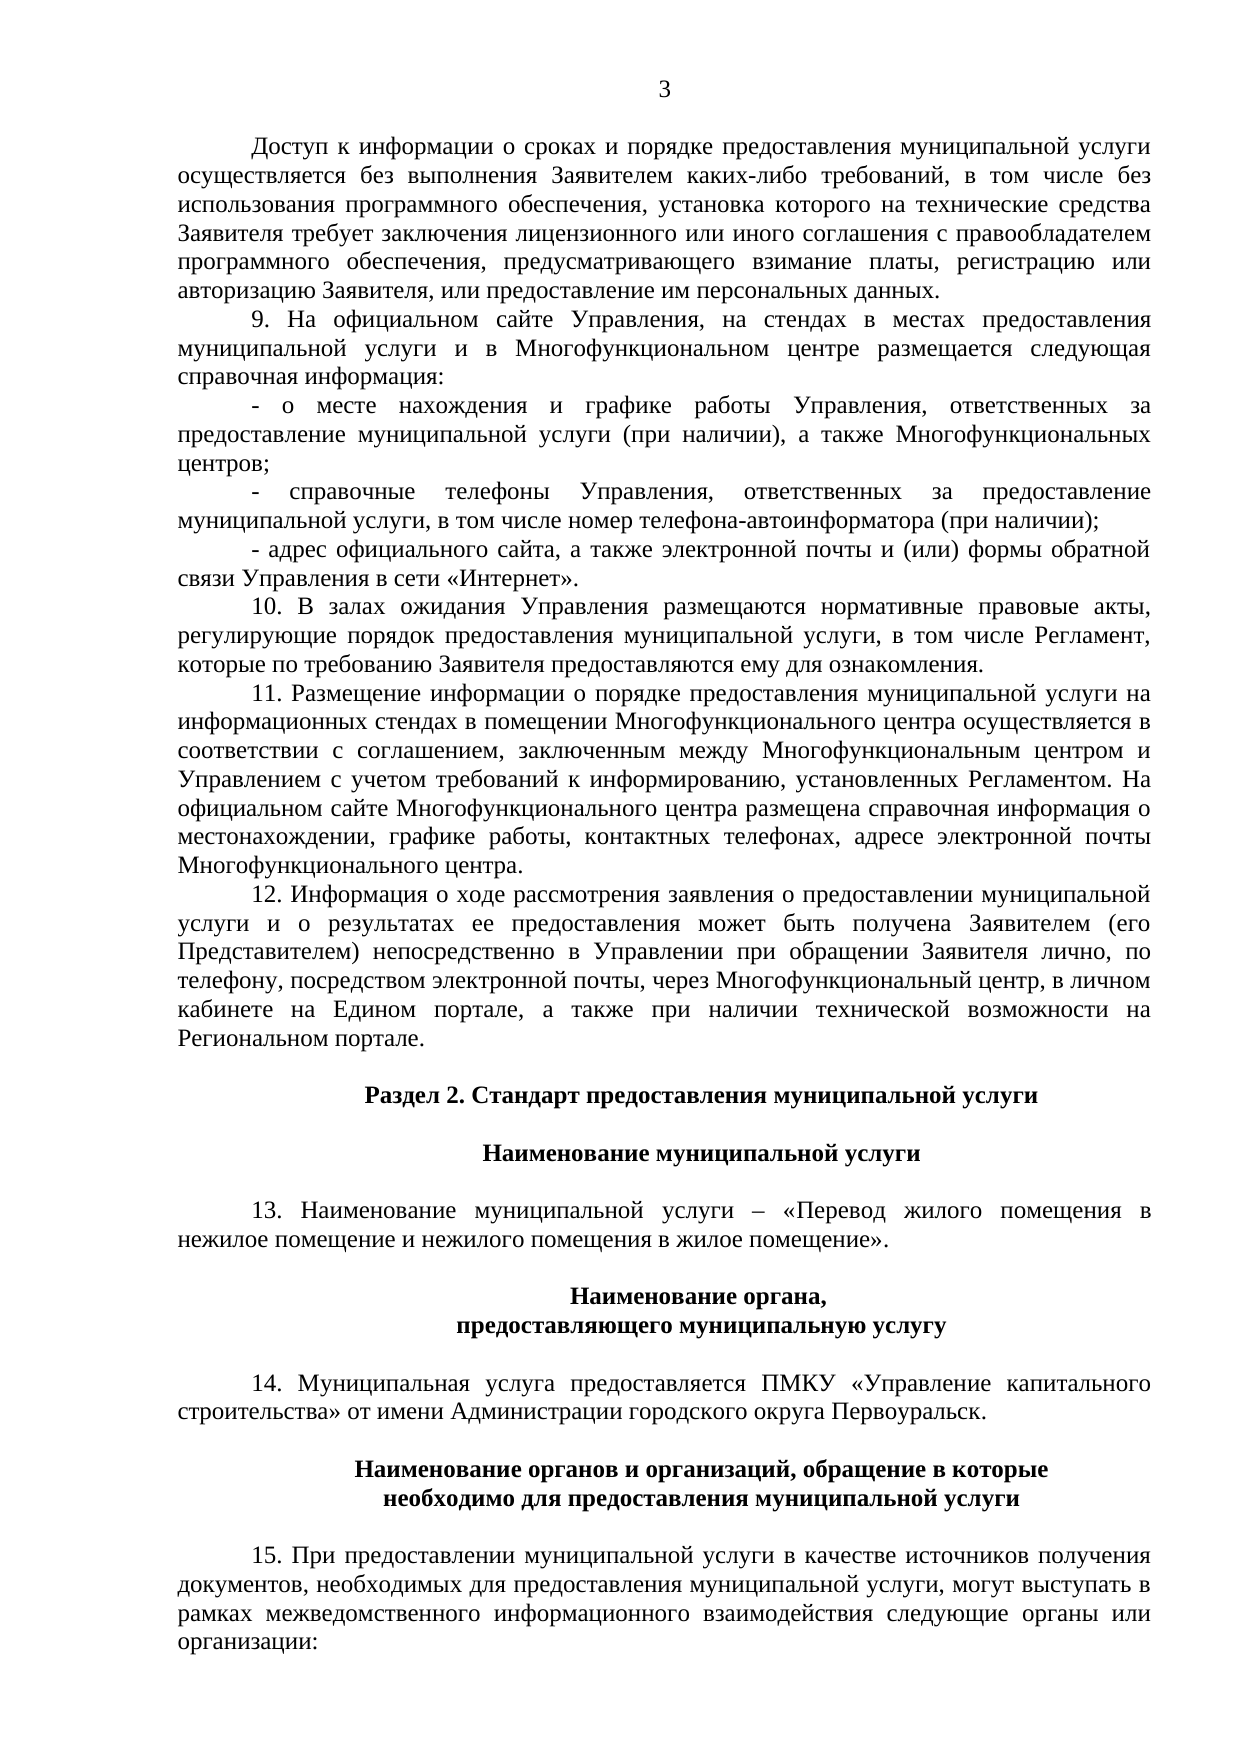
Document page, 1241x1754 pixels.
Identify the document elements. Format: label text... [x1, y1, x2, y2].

text Доступ к информации о сроках и порядке предоставления муниципальной услуги осуществляется без выполнения Заявителем каких-либо требований, в том числе без использования программного обеспечения, установка которого на технические средства Заявителя требует заключения лицензионного или иного соглашения с правообладателем программного обеспечения, предусматривающего взимание платы, регистрацию или авторизацию Заявителя, или предоставление им персональных данных. [177, 131, 1152, 304]
text 13. Наименование муниципальной услуги – «Перевод жилого помещения в нежилое помещение и нежилого помещения в жилое помещение». [177, 1195, 1152, 1253]
text Наименование органа, [177, 1281, 1152, 1310]
text - адрес официального сайта, а также электронной почты и (или) формы обратной связи Управления в сети «Интернет». [177, 534, 1152, 591]
text 9. На официальном сайте Управления, на стендах в местах предоставления муниципальной услуги и в Многофункциональном центре размещается следующая справочная информация: [177, 304, 1152, 390]
text 11. Размещение информации о порядке предоставления муниципальной услуги на информационных стендах в помещении Многофункционального центра осуществляется в соответствии с соглашением, заключенным между Многофункциональным центром и Управлением с учетом требований к информированию, установленных Регламентом. На официальном сайте Многофункционального центра размещена справочная информация о местонахождении, графике работы, контактных телефонах, адресе электронной почты Многофункционального центра. [177, 678, 1152, 879]
text предоставляющего муниципальную услугу [177, 1310, 1152, 1339]
text Наименование муниципальной услуги [177, 1138, 1152, 1166]
text 10. В залах ожидания Управления размещаются нормативные правовые акты, регулирующие порядок предоставления муниципальной услуги, в том числе Регламент, которые по требованию Заявителя предоставляются ему для ознакомления. [177, 591, 1152, 678]
text - о месте нахождения и графике работы Управления, ответственных за предоставление муниципальной услуги (при наличии), а также Многофункциональных центров; [177, 390, 1152, 476]
text 14. Муниципальная услуга предоставляется ПМКУ «Управление капитального строительства» от имени Администрации городского округа Первоуральск. [177, 1368, 1152, 1425]
text 15. При предоставлении муниципальной услуги в качестве источников получения документов, необходимых для предоставления муниципальной услуги, могут выступать в рамках межведомственного информационного взаимодействия следующие органы или организации: [177, 1540, 1152, 1655]
text - справочные телефоны Управления, ответственных за предоставление муниципальной услуги, в том числе номер телефона-автоинформатора (при наличии); [177, 476, 1152, 534]
text необходимо для предоставления муниципальной услуги [177, 1483, 1152, 1511]
text 12. Информация о ходе рассмотрения заявления о предоставлении муниципальной услуги и о результатах ее предоставления может быть получена Заявителем (его Представителем) непосредственно в Управлении при обращении Заявителя лично, по телефону, посредством электронной почты, через Многофункциональный центр, в личном кабинете на Едином портале, а также при наличии технической возможности на Региональном портале. [177, 879, 1152, 1051]
text Раздел 2. Стандарт предоставления муниципальной услуги [177, 1080, 1152, 1109]
text Наименование органов и организаций, обращение в которые [177, 1454, 1152, 1483]
